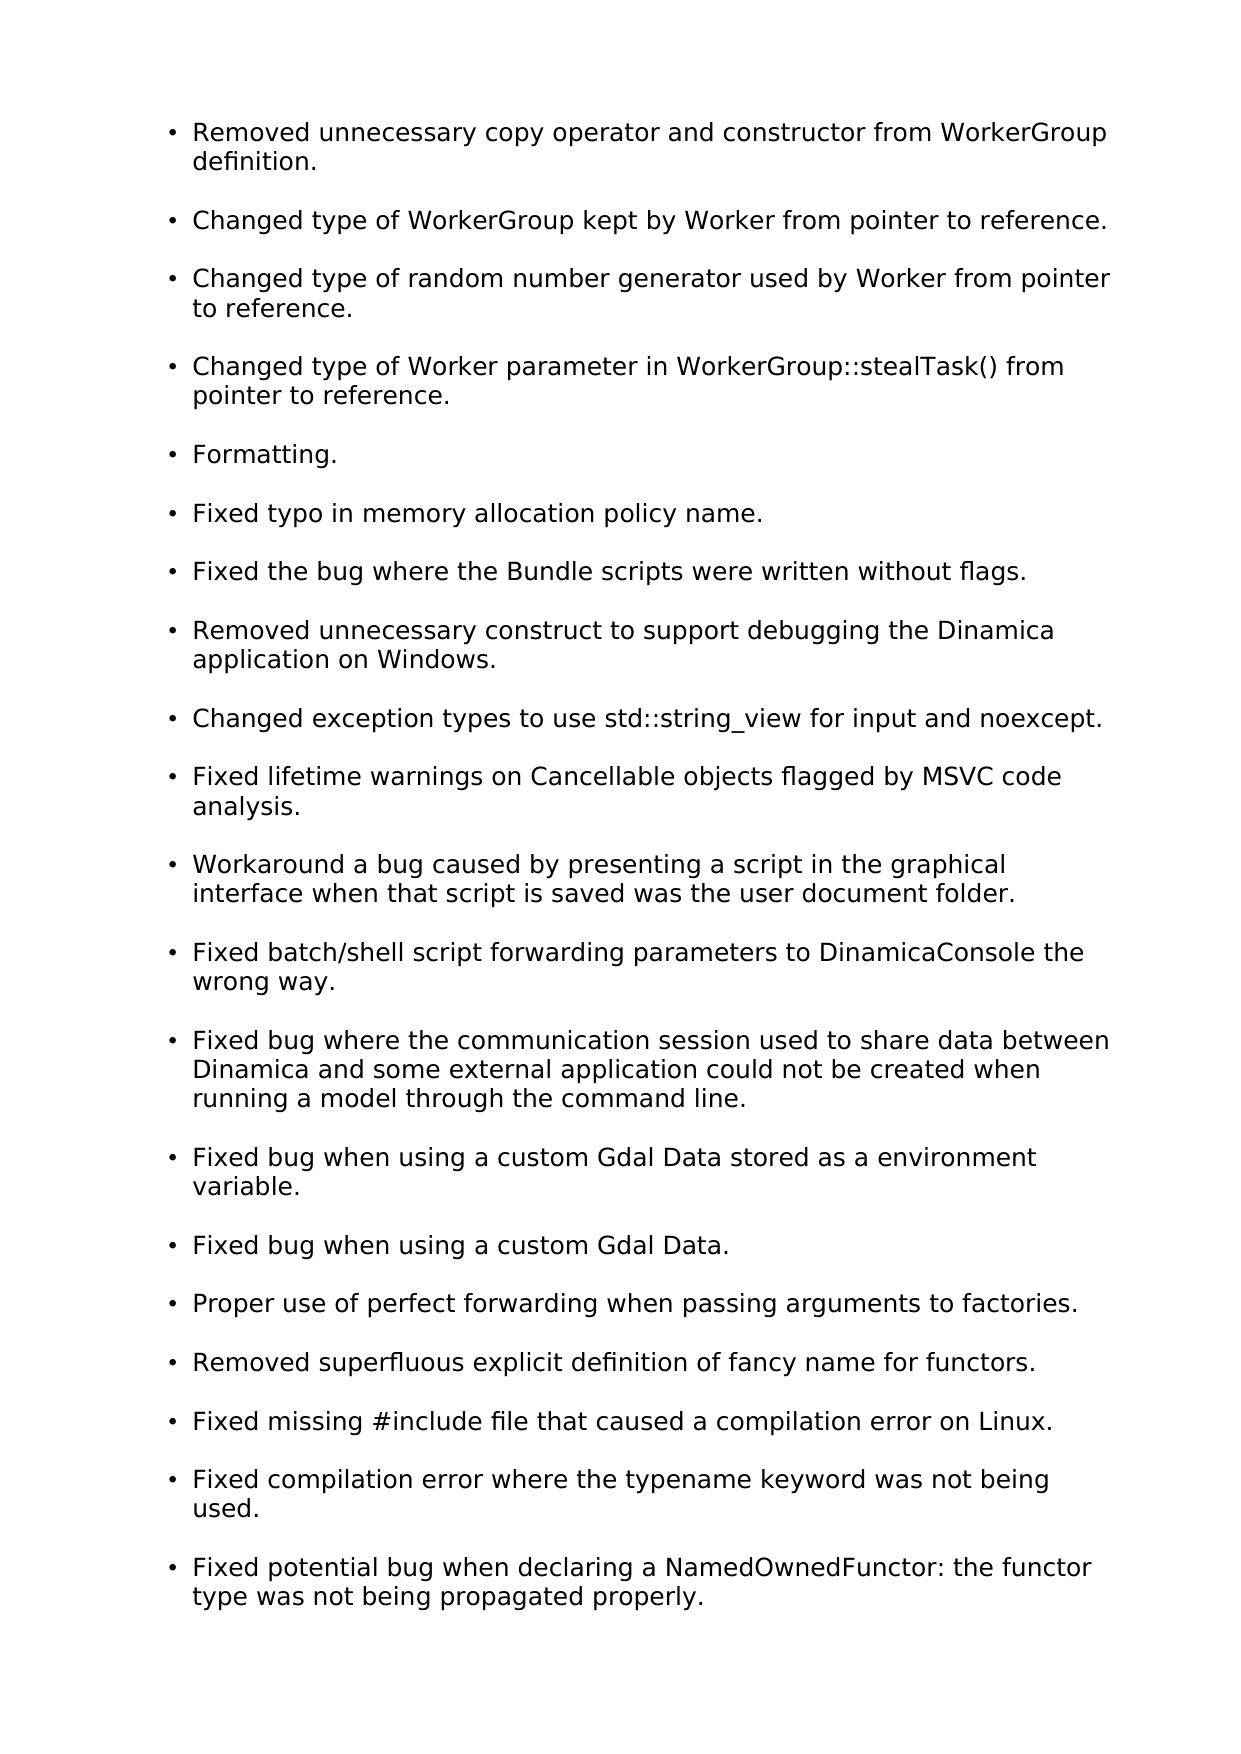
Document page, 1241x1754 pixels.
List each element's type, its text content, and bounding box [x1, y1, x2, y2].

list Fixed missing #include file that caused a compilation error on Linux. [177, 1407, 1122, 1436]
list Changed type of WorkerGroup kept by Worker from pointer to reference. [177, 206, 1122, 235]
list Fixed potential bug when declaring a NamedOwnedFunctor: the functor type was not being propagated properly. [177, 1553, 1122, 1612]
list Proper use of perfect forwarding when passing arguments to factories. [177, 1289, 1122, 1319]
list Fixed bug where the communication session used to share data between Dinamica and some external application could not be created when running a model through the command line. [177, 1026, 1122, 1113]
list Formatting. [177, 440, 1122, 469]
list Workaround a bug caused by presenting a script in the graphical interface when that script is saved was the user document folder. [177, 850, 1122, 909]
list Changed exception types to use std::string_view for input and noexcept. [177, 704, 1122, 733]
list Removed unnecessary copy operator and constructor from WorkerGroup definition. [177, 118, 1122, 176]
list Fixed bug when using a custom Gdal Data. [177, 1231, 1122, 1260]
list Fixed the bug where the Bundle scripts were written without flags. [177, 557, 1122, 587]
list Fixed compilation error where the typename keyword was not being used. [177, 1465, 1122, 1524]
list Changed type of random number generator used by Worker from pointer to reference. [177, 264, 1122, 323]
list Fixed lifetime warnings on Cancellable objects flagged by MSVC code analysis. [177, 763, 1122, 821]
list Fixed batch/shell script forwarding parameters to DinamicaConsole the wrong way. [177, 938, 1122, 997]
list Removed unnecessary construct to support debugging the Dinamica application on Windows. [177, 616, 1122, 674]
list Fixed bug when using a custom Gdal Data stored as a environment variable. [177, 1143, 1122, 1201]
list Changed type of Worker parameter in WorkerGroup::stealTask() from pointer to reference. [177, 352, 1122, 411]
list Removed superfluous explicit definition of fancy name for functors. [177, 1348, 1122, 1377]
list Fixed typo in memory allocation policy name. [177, 499, 1122, 528]
